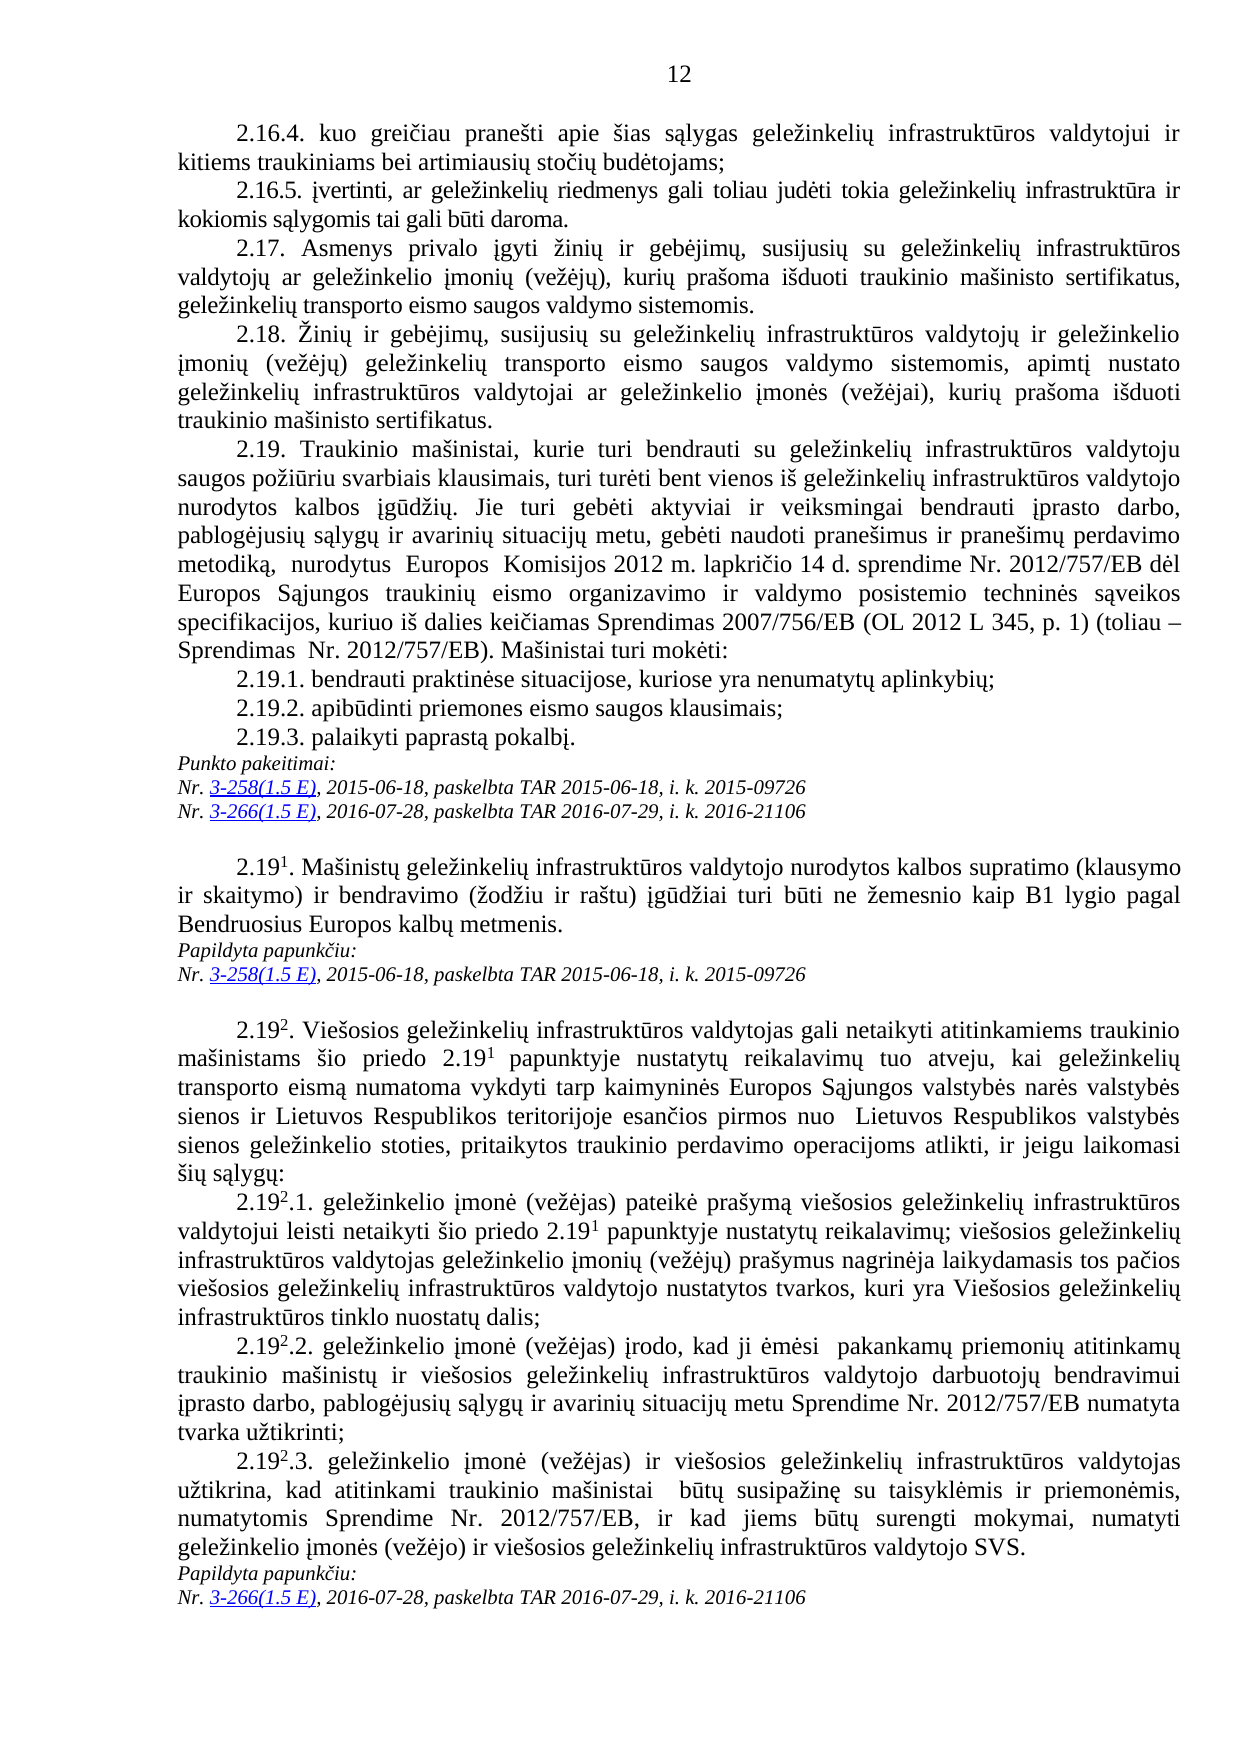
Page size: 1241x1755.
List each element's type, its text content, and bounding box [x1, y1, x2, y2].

text 2.192.3. geležinkelio įmonė (vežėjas) ir viešosios geležinkelių infrastruktūros valdytojas užtikrina, kad atitinkami traukinio mašinistai būtų susipažinę su taisyklėmis ir priemonėmis, numatytomis Sprendime Nr. 2012/757/EB, ir kad jiems būtų surengti mokymai, numatyti geležinkelio įmonės (vežėjo) ir viešosios geležinkelių infrastruktūros valdytojo SVS. [177, 1446, 1181, 1561]
text 2.192.2. geležinkelio įmonė (vežėjas) įrodo, kad ji ėmėsi pakankamų priemonių atitinkamų traukinio mašinistų ir viešosios geležinkelių infrastruktūros valdytojo darbuotojų bendravimui įprasto darbo, pablogėjusių sąlygų ir avarinių situacijų metu Sprendime Nr. 2012/757/EB numatyta tvarka užtikrinti; [177, 1331, 1181, 1446]
text Nr. 3-258(1.5 E), 2015-06-18, paskelbta TAR 2015-06-18, i. k. 2015-09726 [177, 962, 1181, 986]
text Punkto pakeitimai: [177, 751, 1181, 775]
text 2.18. Žinių ir gebėjimų, susijusių su geležinkelių infrastruktūros valdytojų ir geležinkelio įmonių (vežėjų) geležinkelių transporto eismo saugos valdymo sistemomis, apimtį nustato geležinkelių infrastruktūros valdytojai ar geležinkelio įmonės (vežėjai), kurių prašoma išduoti traukinio mašinisto sertifikatus. [177, 319, 1181, 434]
text 2.16.4. kuo greičiau pranešti apie šias sąlygas geležinkelių infrastruktūros valdytojui ir kitiems traukiniams bei artimiausių stočių budėtojams; [177, 118, 1181, 176]
text 2.17. Asmenys privalo įgyti žinių ir gebėjimų, susijusių su geležinkelių infrastruktūros valdytojų ar geležinkelio įmonių (vežėjų), kurių prašoma išduoti traukinio mašinisto sertifikatus, geležinkelių transporto eismo saugos valdymo sistemomis. [177, 233, 1181, 319]
text 2.192. Viešosios geležinkelių infrastruktūros valdytojas gali netaikyti atitinkamiems traukinio mašinistams šio priedo 2.191 papunktyje nustatytų reikalavimų tuo atveju, kai geležinkelių transporto eismą numatoma vykdyti tarp kaimyninės Europos Sąjungos valstybės narės valstybės sienos ir Lietuvos Respublikos teritorijoje esančios pirmos nuo Lietuvos Respublikos valstybės sienos geležinkelio stoties, pritaikytos traukinio perdavimo operacijoms atlikti, ir jeigu laikomasi šių sąlygų: [177, 1015, 1181, 1187]
text Papildyta papunkčiu: [177, 938, 1181, 962]
text Nr. 3-266(1.5 E), 2016-07-28, paskelbta TAR 2016-07-29, i. k. 2016-21106 [177, 1585, 1181, 1609]
text 2.192.1. geležinkelio įmonė (vežėjas) pateikė prašymą viešosios geležinkelių infrastruktūros valdytojui leisti netaikyti šio priedo 2.191 papunktyje nustatytų reikalavimų; viešosios geležinkelių infrastruktūros valdytojas geležinkelio įmonių (vežėjų) prašymus nagrinėja laikydamasis tos pačios viešosios geležinkelių infrastruktūros valdytojo nustatytos tvarkos, kuri yra Viešosios geležinkelių infrastruktūros tinklo nuostatų dalis; [177, 1187, 1181, 1331]
text 2.19.3. palaikyti paprastą pokalbį. [177, 722, 1181, 751]
text Nr. 3-258(1.5 E), 2015-06-18, paskelbta TAR 2015-06-18, i. k. 2015-09726 [177, 775, 1181, 799]
text 2.191. Mašinistų geležinkelių infrastruktūros valdytojo nurodytos kalbos supratimo (klausymo ir skaitymo) ir bendravimo (žodžiu ir raštu) įgūdžiai turi būti ne žemesnio kaip B1 lygio pagal Bendruosius Europos kalbų metmenis. [177, 852, 1181, 938]
text 2.16.5. įvertinti, ar geležinkelių riedmenys gali toliau judėti tokia geležinkelių infrastruktūra ir kokiomis sąlygomis tai gali būti daroma. [177, 176, 1181, 233]
text Nr. 3-266(1.5 E), 2016-07-28, paskelbta TAR 2016-07-29, i. k. 2016-21106 [177, 799, 1181, 823]
text 2.19. Traukinio mašinistai, kurie turi bendrauti su geležinkelių infrastruktūros valdytoju saugos požiūriu svarbiais klausimais, turi turėti bent vienos iš geležinkelių infrastruktūros valdytojo nurodytos kalbos įgūdžių. Jie turi gebėti aktyviai ir veiksmingai bendrauti įprasto darbo, pablogėjusių sąlygų ir avarinių situacijų metu, gebėti naudoti pranešimus ir pranešimų perdavimo metodiką, nurodytus Europos Komisijos 2012 m. lapkričio 14 d. sprendime Nr. 2012/757/EB dėl Europos Sąjungos traukinių eismo organizavimo ir valdymo posistemio techninės sąveikos specifikacijos, kuriuo iš dalies keičiamas Sprendimas 2007/756/EB (OL 2012 L 345, p. 1) (toliau – Sprendimas Nr. 2012/757/EB). Mašinistai turi mokėti: [177, 434, 1181, 664]
text 2.19.1. bendrauti praktinėse situacijose, kuriose yra nenumatytų aplinkybių; [177, 664, 1181, 693]
text Papildyta papunkčiu: [177, 1561, 1181, 1585]
text 2.19.2. apibūdinti priemones eismo saugos klausimais; [177, 693, 1181, 722]
